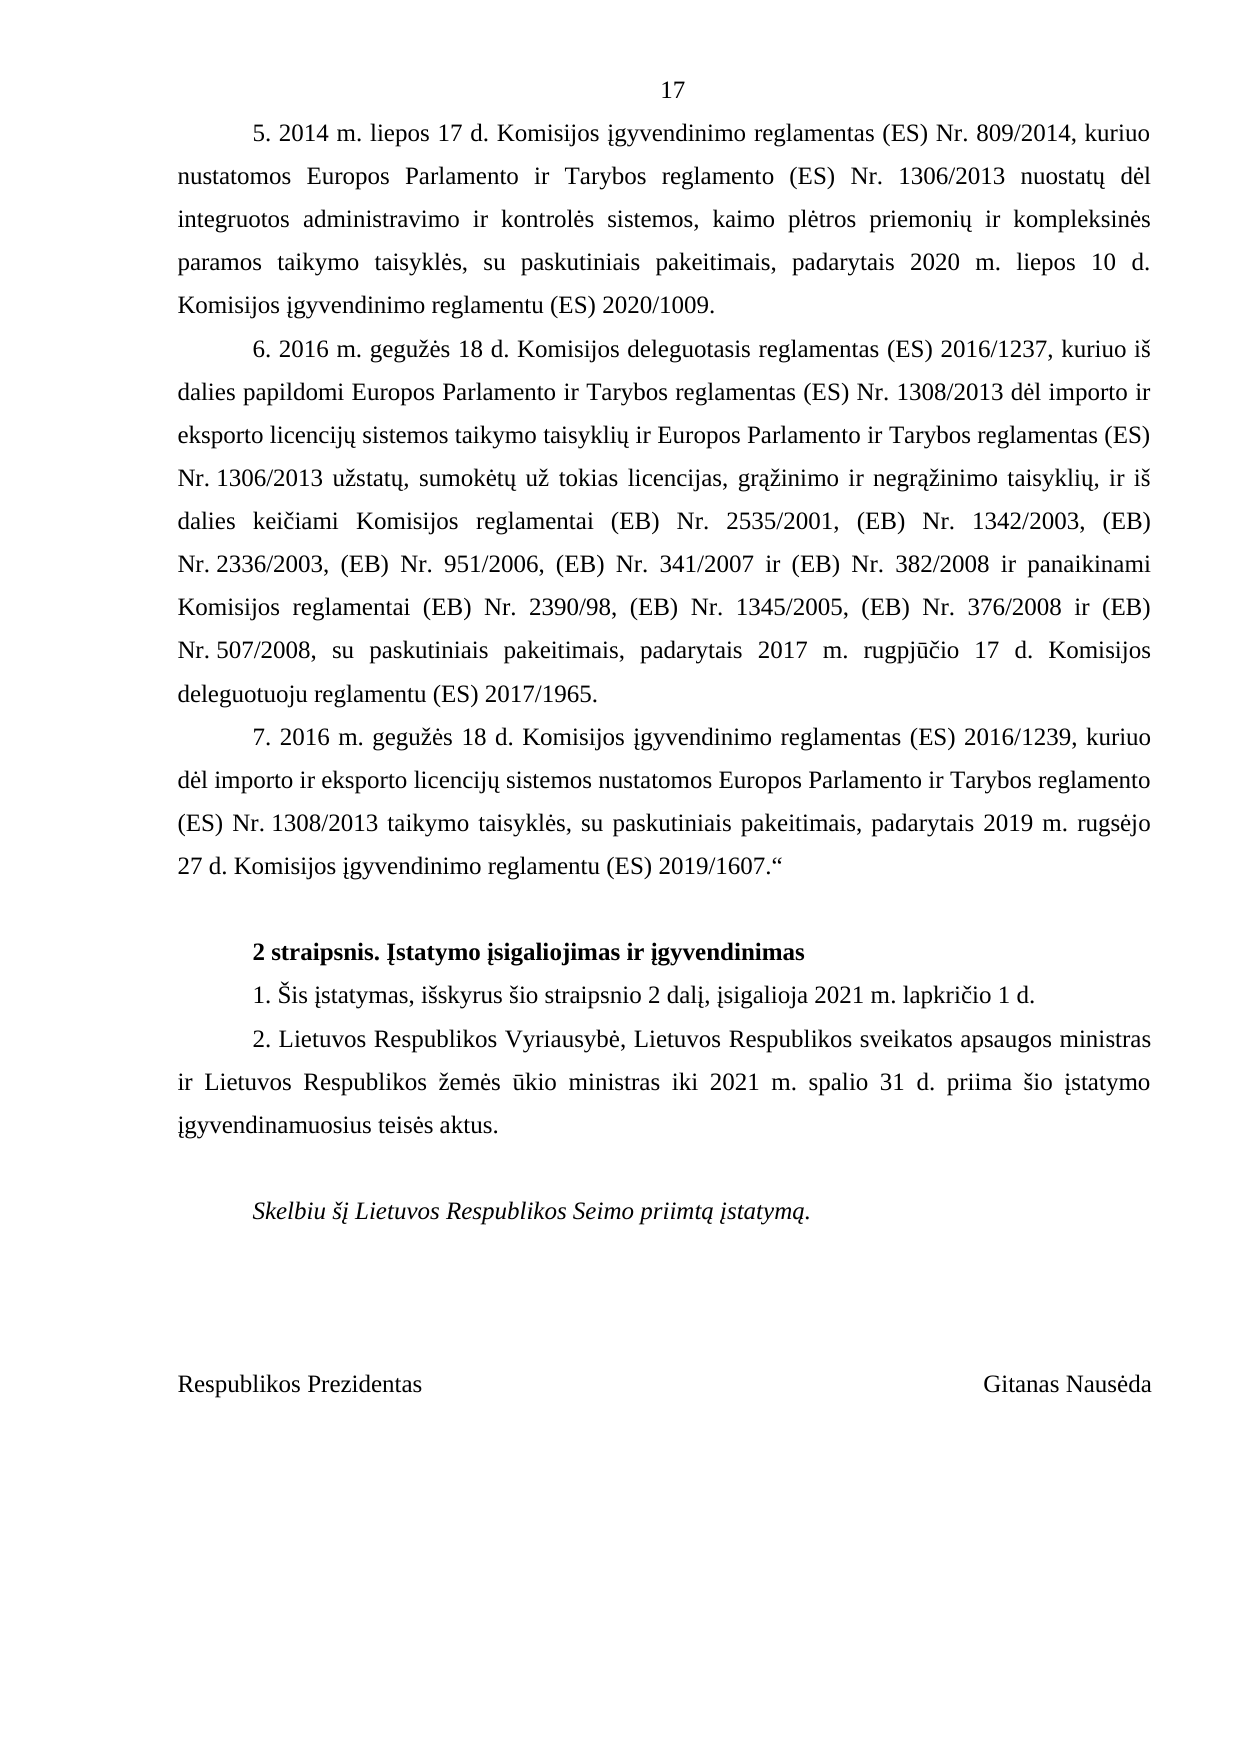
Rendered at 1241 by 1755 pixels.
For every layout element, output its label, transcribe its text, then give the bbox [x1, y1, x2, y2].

text 7. 2016 m. gegužės 18 d. Komisijos įgyvendinimo reglamentas (ES) 2016/1239, kuriuo dėl importo ir eksporto licencijų sistemos nustatomos Europos Parlamento ir Tarybos reglamento (ES) Nr. 1308/2013 taikymo taisyklės, su paskutiniais pakeitimais, padarytais 2019 m. rugsėjo 27 d. Komisijos įgyvendinimo reglamentu (ES) 2019/1607.“ [177, 722, 1152, 880]
text 1. Šis įstatymas, išskyrus šio straipsnio 2 dalį, įsigalioja 2021 m. lapkričio 1 d. [177, 981, 1152, 1009]
text 2. Lietuvos Respublikos Vyriausybė, Lietuvos Respublikos sveikatos apsaugos ministras ir Lietuvos Respublikos žemės ūkio ministras iki 2021 m. spalio 31 d. priima šio įstatymo įgyvendinamuosius teisės aktus. [177, 1024, 1152, 1139]
text 2 straipsnis. Įstatymo įsigaliojimas ir įgyvendinimas [177, 937, 1152, 966]
text 5. 2014 m. liepos 17 d. Komisijos įgyvendinimo reglamentas (ES) Nr. 809/2014, kuriuo nustatomos Europos Parlamento ir Tarybos reglamento (ES) Nr. 1306/2013 nuostatų dėl integruotos administravimo ir kontrolės sistemos, kaimo plėtros priemonių ir kompleksinės paramos taikymo taisyklės, su paskutiniais pakeitimais, padarytais 2020 m. liepos 10 d. Komisijos įgyvendinimo reglamentu (ES) 2020/1009. [177, 118, 1152, 319]
text 6. 2016 m. gegužės 18 d. Komisijos deleguotasis reglamentas (ES) 2016/1237, kuriuo iš dalies papildomi Europos Parlamento ir Tarybos reglamentas (ES) Nr. 1308/2013 dėl importo ir eksporto licencijų sistemos taikymo taisyklių ir Europos Parlamento ir Tarybos reglamentas (ES) Nr. 1306/2013 užstatų, sumokėtų už tokias licencijas, grąžinimo ir negrąžinimo taisyklių, ir iš dalies keičiami Komisijos reglamentai (EB) Nr. 2535/2001, (EB) Nr. 1342/2003, (EB) Nr. 2336/2003, (EB) Nr. 951/2006, (EB) Nr. 341/2007 ir (EB) Nr. 382/2008 ir panaikinami Komisijos reglamentai (EB) Nr. 2390/98, (EB) Nr. 1345/2005, (EB) Nr. 376/2008 ir (EB) Nr. 507/2008, su paskutiniais pakeitimais, padarytais 2017 m. rugpjūčio 17 d. Komisijos deleguotuoju reglamentu (ES) 2017/1965. [177, 334, 1152, 707]
text Respublikos Prezidentas Gitanas Nausėda [177, 1369, 1152, 1397]
text Skelbiu šį Lietuvos Respublikos Seimo priimtą įstatymą. [177, 1196, 1152, 1225]
